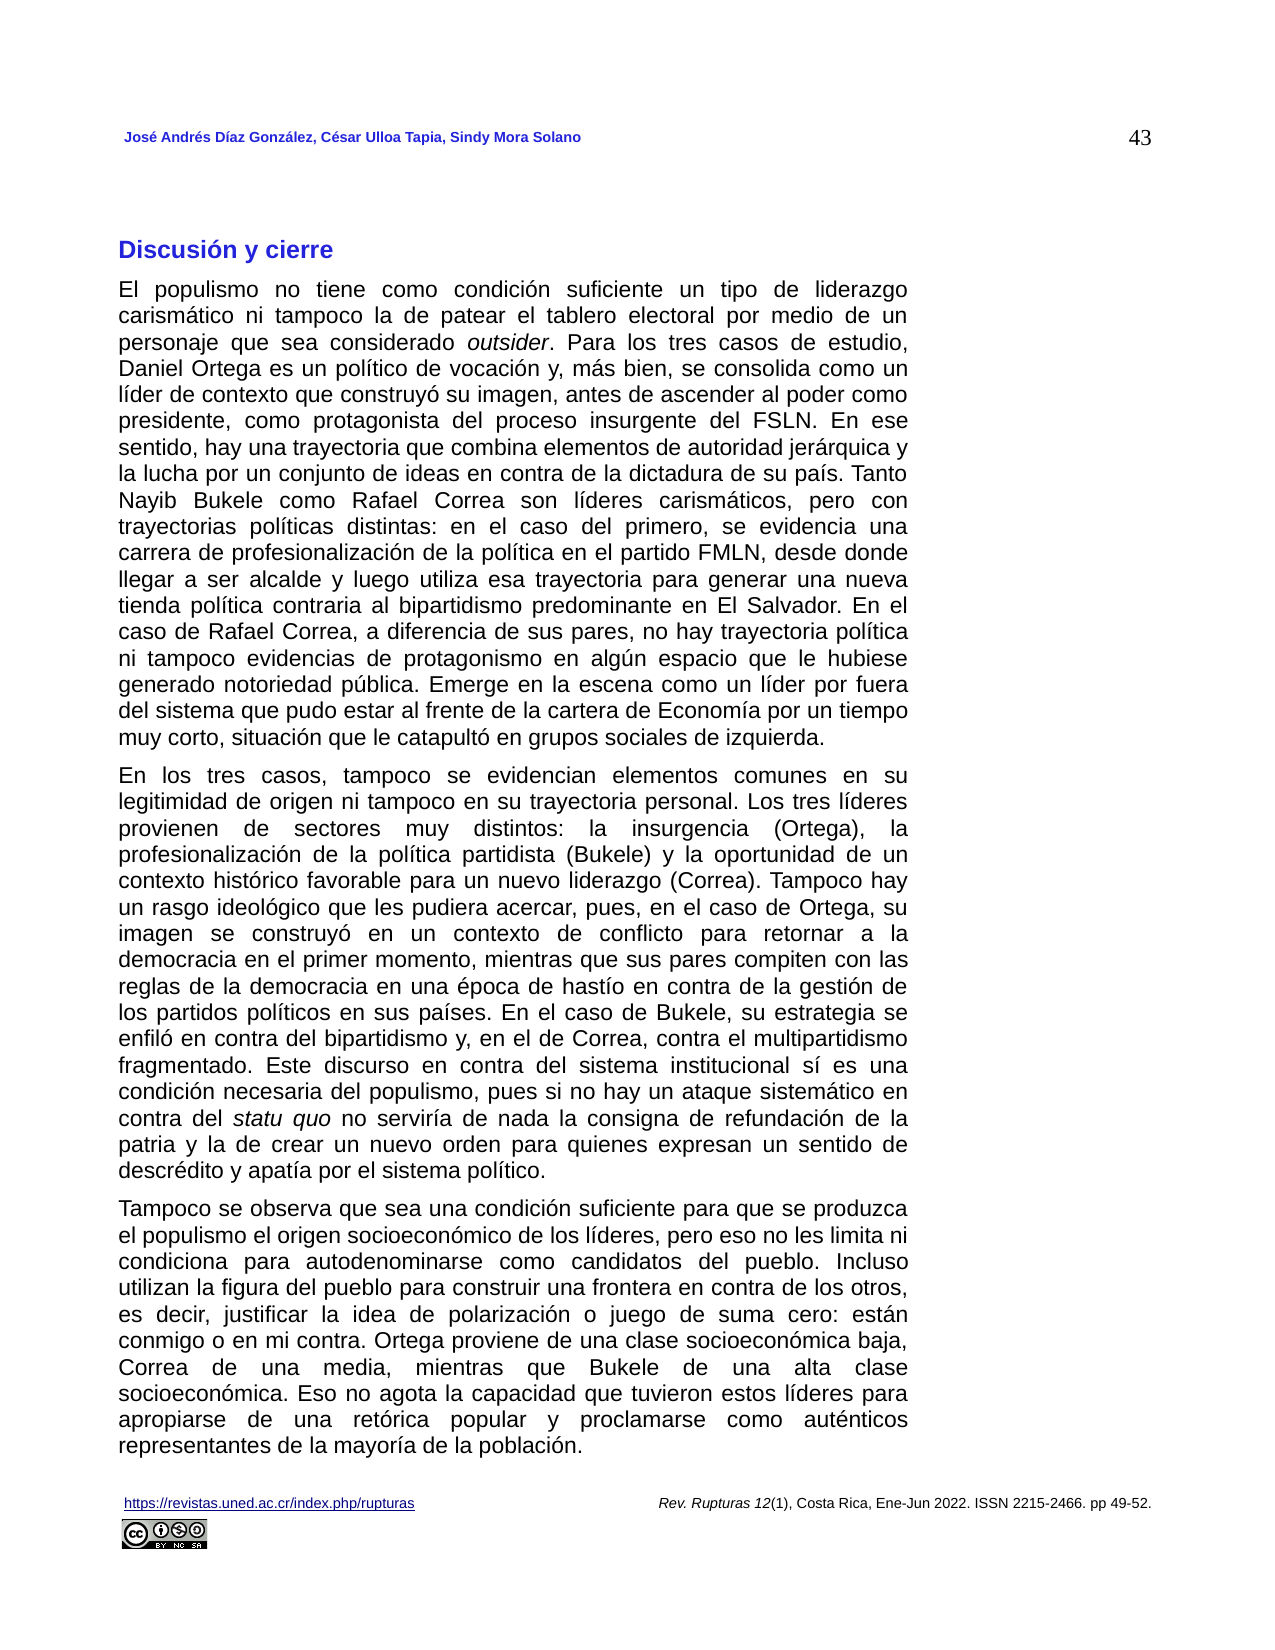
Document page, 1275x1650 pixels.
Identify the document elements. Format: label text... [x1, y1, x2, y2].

text Tampoco se observa que sea una condición suficiente para que se produzca el populismo el origen socioeconómico de los líderes, pero eso no les limita ni condiciona para autodenominarse como candidatos del pueblo. Incluso utilizan la figura del pueblo para construir una frontera en contra de los otros, es decir, justificar la idea de polarización o juego de suma cero: están conmigo o en mi contra. Ortega proviene de una clase socioeconómica baja, Correa de una media, mientras que Bukele de una alta clase socioeconómica. Eso no agota la capacidad que tuvieron estos líderes para apropiarse de una retórica popular y proclamarse como auténticos representantes de la mayoría de la población. [118, 1195, 909, 1459]
text El populismo no tiene como condición suficiente un tipo de liderazgo carismático ni tampoco la de patear el tablero electoral por medio de un personaje que sea considerado outsider. Para los tres casos de estudio, Daniel Ortega es un político de vocación y, más bien, se consolida como un líder de contexto que construyó su imagen, antes de ascender al poder como presidente, como protagonista del proceso insurgente del FSLN. En ese sentido, hay una trayectoria que combina elementos de autoridad jerárquica y la lucha por un conjunto de ideas en contra de la dictadura de su país. Tanto Nayib Bukele como Rafael Correa son líderes carismáticos, pero con trayectorias políticas distintas: en el caso del primero, se evidencia una carrera de profesionalización de la política en el partido FMLN, desde donde llegar a ser alcalde y luego utiliza esa trayectoria para generar una nueva tienda política contraria al bipartidismo predominante en El Salvador. En el caso de Rafael Correa, a diferencia de sus pares, no hay trayectoria política ni tampoco evidencias de protagonismo en algún espacio que le hubiese generado notoriedad pública. Emerge en la escena como un líder por fuera del sistema que pudo estar al frente de la cartera de Economía por un tiempo muy corto, situación que le catapultó en grupos sociales de izquierda. [118, 276, 909, 750]
subtitle Discusión y cierre [118, 235, 909, 264]
text En los tres casos, tampoco se evidencian elementos comunes en su legitimidad de origen ni tampoco en su trayectoria personal. Los tres líderes provienen de sectores muy distintos: la insurgencia (Ortega), la profesionalización de la política partidista (Bukele) y la oportunidad de un contexto histórico favorable para un nuevo liderazgo (Correa). Tampoco hay un rasgo ideológico que les pudiera acercar, pues, en el caso de Ortega, su imagen se construyó en un contexto de conflicto para retornar a la democracia en el primer momento, mientras que sus pares compiten con las reglas de la democracia en una época de hastío en contra de la gestión de los partidos políticos en sus países. En el caso de Bukele, su estrategia se enfiló en contra del bipartidismo y, en el de Correa, contra el multipartidismo fragmentado. Este discurso en contra del sistema institucional sí es una condición necesaria del populismo, pues si no hay un ataque sistemático en contra del statu quo no serviría de nada la consigna de refundación de la patria y la de crear un nuevo orden para quienes expresan un sentido de descrédito y apatía por el sistema político. [118, 762, 909, 1183]
picture [121, 1519, 208, 1549]
